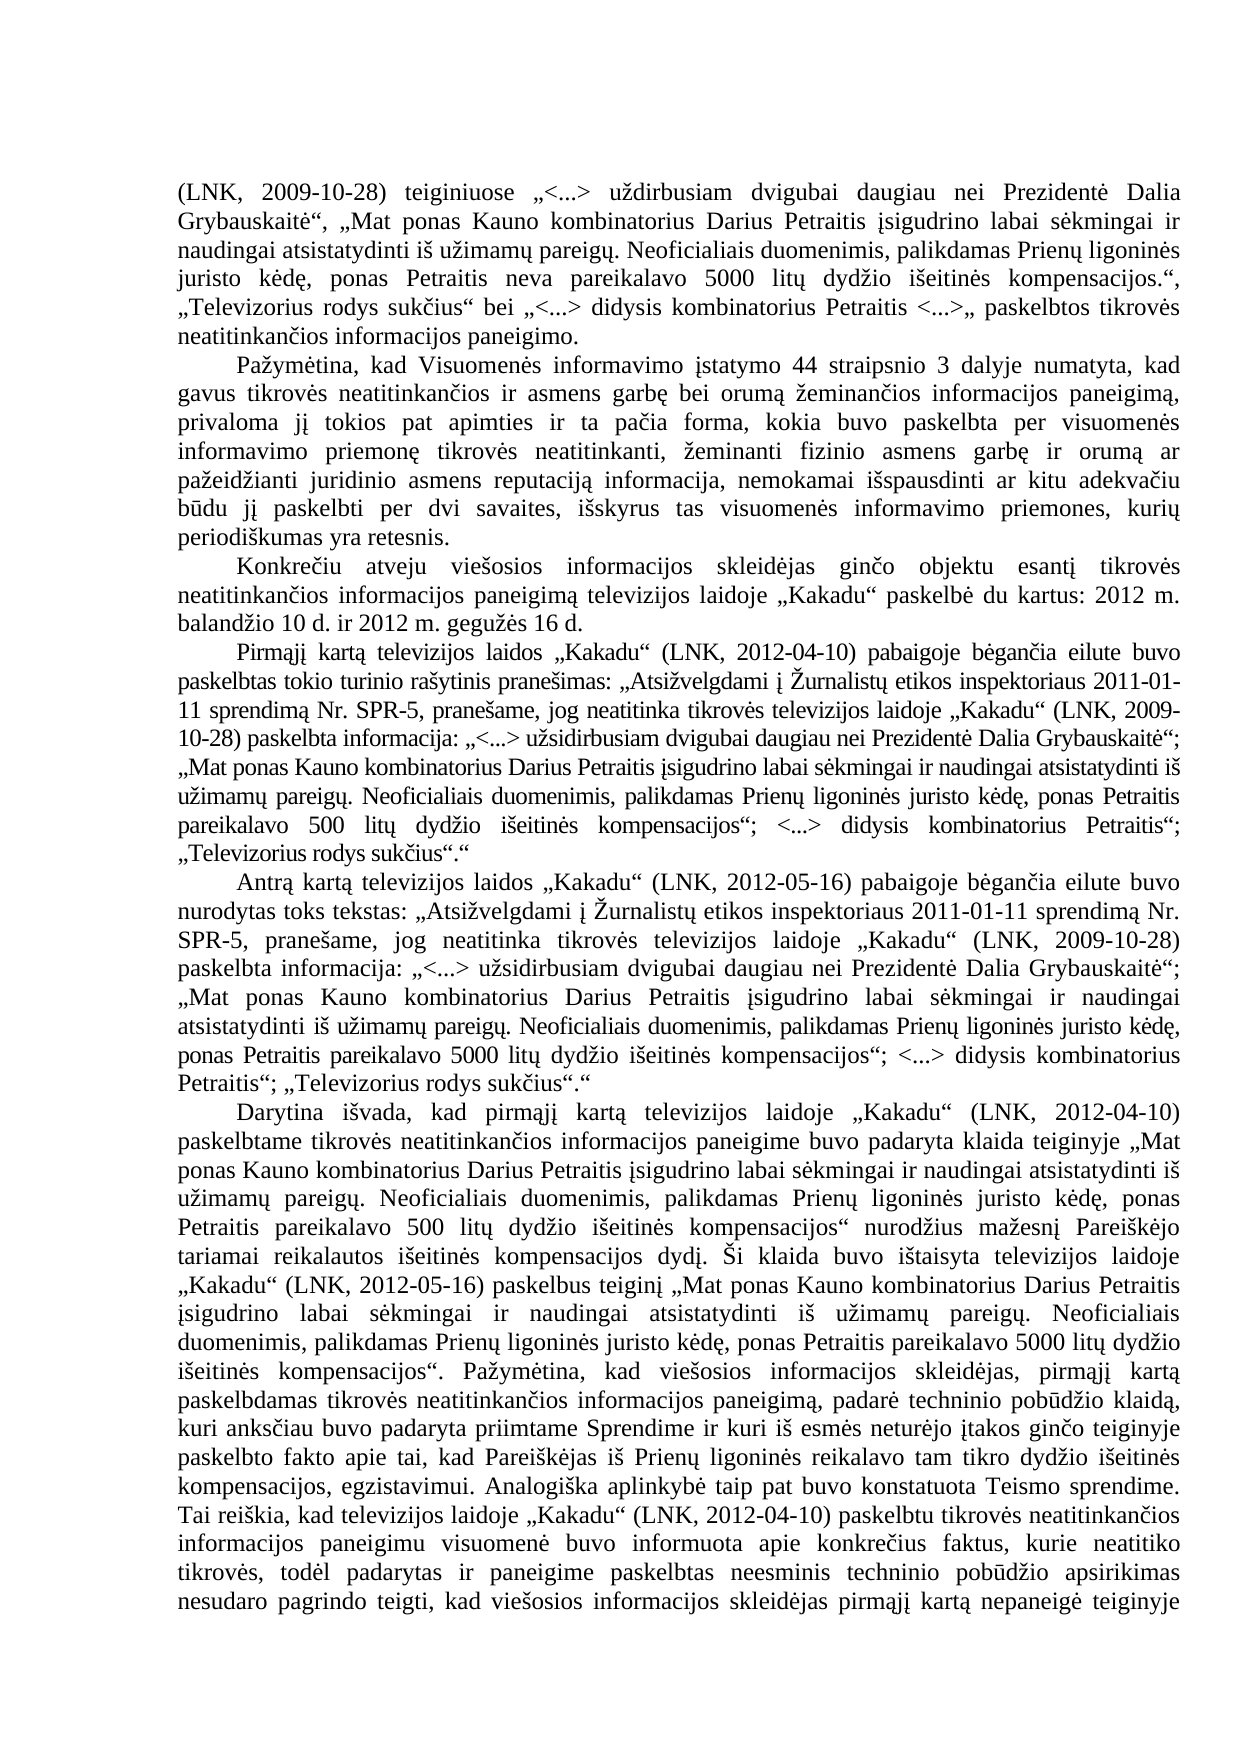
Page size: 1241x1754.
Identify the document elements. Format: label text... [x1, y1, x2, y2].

text Darytina išvada, kad pirmąjį kartą televizijos laidoje „Kakadu“ (LNK, 2012-04-10) paskelbtame tikrovės neatitinkančios informacijos paneigime buvo padaryta klaida teiginyje „Mat ponas Kauno kombinatorius Darius Petraitis įsigudrino labai sėkmingai ir naudingai atsistatydinti iš užimamų pareigų. Neoficialiais duomenimis, palikdamas Prienų ligoninės juristo kėdę, ponas Petraitis pareikalavo 500 litų dydžio išeitinės kompensacijos“ nurodžius mažesnį Pareiškėjo tariamai reikalautos išeitinės kompensacijos dydį. Ši klaida buvo ištaisyta televizijos laidoje „Kakadu“ (LNK, 2012-05-16) paskelbus teiginį „Mat ponas Kauno kombinatorius Darius Petraitis įsigudrino labai sėkmingai ir naudingai atsistatydinti iš užimamų pareigų. Neoficialiais duomenimis, palikdamas Prienų ligoninės juristo kėdę, ponas Petraitis pareikalavo 5000 litų dydžio išeitinės kompensacijos“. Pažymėtina, kad viešosios informacijos skleidėjas, pirmąjį kartą paskelbdamas tikrovės neatitinkančios informacijos paneigimą, padarė techninio pobūdžio klaidą, kuri anksčiau buvo padaryta priimtame Sprendime ir kuri iš esmės neturėjo įtakos ginčo teiginyje paskelbto fakto apie tai, kad Pareiškėjas iš Prienų ligoninės reikalavo tam tikro dydžio išeitinės kompensacijos, egzistavimui. Analogiška aplinkybė taip pat buvo konstatuota Teismo sprendime. Tai reiškia, kad televizijos laidoje „Kakadu“ (LNK, 2012-04-10) paskelbtu tikrovės neatitinkančios informacijos paneigimu visuomenė buvo informuota apie konkrečius faktus, kurie neatitiko tikrovės, todėl padarytas ir paneigime paskelbtas neesminis techninio pobūdžio apsirikimas nesudaro pagrindo teigti, kad viešosios informacijos skleidėjas pirmąjį kartą nepaneigė teiginyje [177, 1097, 1181, 1615]
text (LNK, 2009-10-28) teiginiuose „<...> uždirbusiam dvigubai daugiau nei Prezidentė Dalia Grybauskaitė“, „Mat ponas Kauno kombinatorius Darius Petraitis įsigudrino labai sėkmingai ir naudingai atsistatydinti iš užimamų pareigų. Neoficialiais duomenimis, palikdamas Prienų ligoninės juristo kėdę, ponas Petraitis neva pareikalavo 5000 litų dydžio išeitinės kompensacijos.“, „Televizorius rodys sukčius“ bei „<...> didysis kombinatorius Petraitis <...>„ paskelbtos tikrovės neatitinkančios informacijos paneigimo. [177, 177, 1181, 350]
text Konkrečiu atveju viešosios informacijos skleidėjas ginčo objektu esantį tikrovės neatitinkančios informacijos paneigimą televizijos laidoje „Kakadu“ paskelbė du kartus: 2012 m. balandžio 10 d. ir 2012 m. gegužės 16 d. [177, 551, 1181, 637]
text Pažymėtina, kad Visuomenės informavimo įstatymo 44 straipsnio 3 dalyje numatyta, kad gavus tikrovės neatitinkančios ir asmens garbę bei orumą žeminančios informacijos paneigimą, privaloma jį tokios pat apimties ir ta pačia forma, kokia buvo paskelbta per visuomenės informavimo priemonę tikrovės neatitinkanti, žeminanti fizinio asmens garbę ir orumą ar pažeidžianti juridinio asmens reputaciją informacija, nemokamai išspausdinti ar kitu adekvačiu būdu jį paskelbti per dvi savaites, išskyrus tas visuomenės informavimo priemones, kurių periodiškumas yra retesnis. [177, 350, 1181, 551]
text Pirmąjį kartą televizijos laidos „Kakadu“ (LNK, 2012-04-10) pabaigoje bėgančia eilute buvo paskelbtas tokio turinio rašytinis pranešimas: „Atsižvelgdami į Žurnalistų etikos inspektoriaus 2011-01-11 sprendimą Nr. SPR-5, pranešame, jog neatitinka tikrovės televizijos laidoje „Kakadu“ (LNK, 2009-10-28) paskelbta informacija: „<...> užsidirbusiam dvigubai daugiau nei Prezidentė Dalia Grybauskaitė“; „Mat ponas Kauno kombinatorius Darius Petraitis įsigudrino labai sėkmingai ir naudingai atsistatydinti iš užimamų pareigų. Neoficialiais duomenimis, palikdamas Prienų ligoninės juristo kėdę, ponas Petraitis pareikalavo 500 litų dydžio išeitinės kompensacijos“; <...> didysis kombinatorius Petraitis“; „Televizorius rodys sukčius“.“ [177, 637, 1181, 867]
text Antrą kartą televizijos laidos „Kakadu“ (LNK, 2012-05-16) pabaigoje bėgančia eilute buvo nurodytas toks tekstas: „Atsižvelgdami į Žurnalistų etikos inspektoriaus 2011-01-11 sprendimą Nr. SPR-5, pranešame, jog neatitinka tikrovės televizijos laidoje „Kakadu“ (LNK, 2009-10-28) paskelbta informacija: „<...> užsidirbusiam dvigubai daugiau nei Prezidentė Dalia Grybauskaitė“; „Mat ponas Kauno kombinatorius Darius Petraitis įsigudrino labai sėkmingai ir naudingai atsistatydinti iš užimamų pareigų. Neoficialiais duomenimis, palikdamas Prienų ligoninės juristo kėdę, ponas Petraitis pareikalavo 5000 litų dydžio išeitinės kompensacijos“; <...> didysis kombinatorius Petraitis“; „Televizorius rodys sukčius“.“ [177, 867, 1181, 1097]
